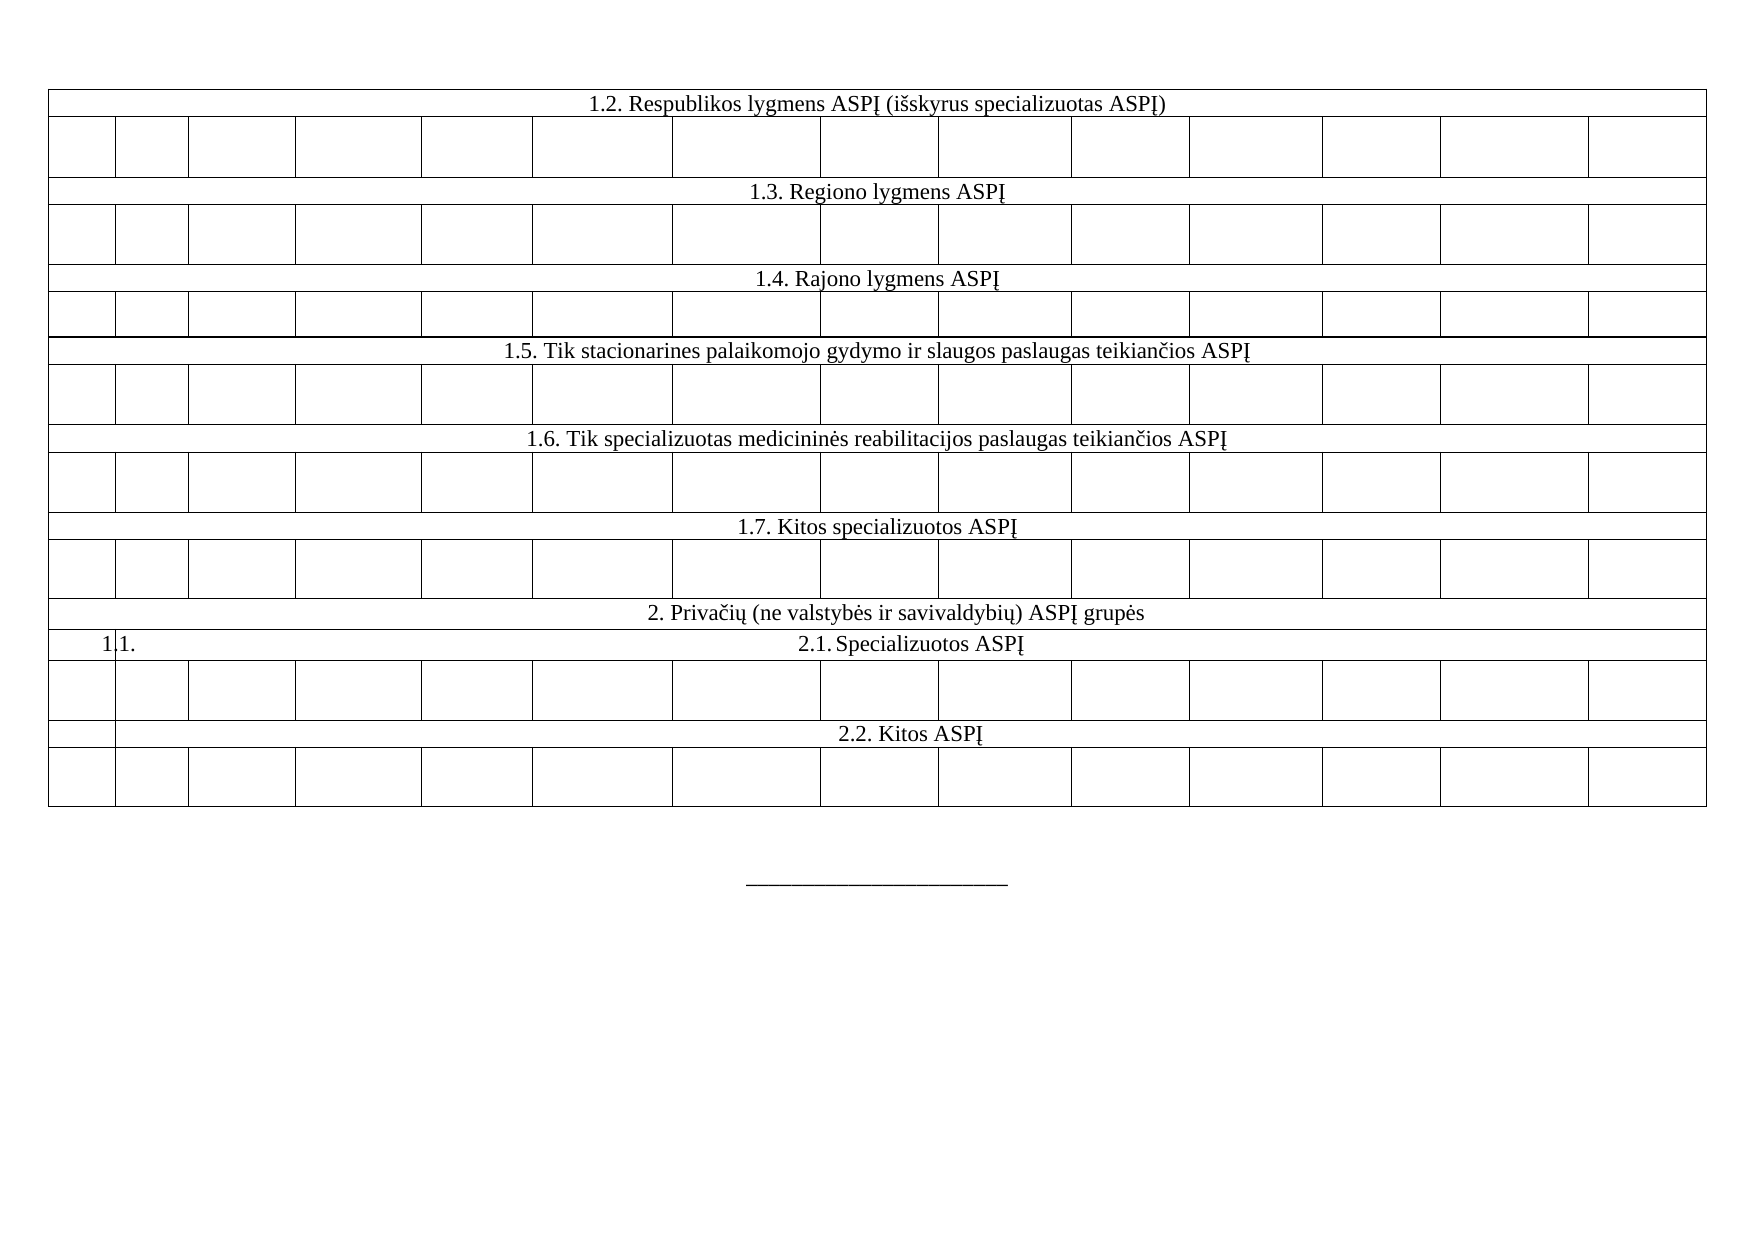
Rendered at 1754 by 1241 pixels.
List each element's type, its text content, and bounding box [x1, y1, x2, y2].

table_cell 1.4. Rajono lygmens ASPĮ [49, 265, 1706, 291]
table_cell [296, 205, 421, 264]
table_cell [533, 365, 672, 424]
table_cell [533, 540, 672, 598]
table_cell [49, 117, 115, 177]
table_cell [1441, 365, 1588, 424]
table_cell [673, 540, 820, 598]
table_cell [422, 661, 532, 719]
table_cell [1323, 661, 1440, 719]
table_cell [296, 117, 421, 177]
table_cell [939, 205, 1071, 264]
table_cell [1589, 661, 1706, 719]
table_cell [296, 661, 421, 719]
table_cell [939, 365, 1071, 424]
table_cell [821, 292, 938, 336]
table_cell [422, 117, 532, 177]
table_cell [1589, 365, 1706, 424]
table_cell [939, 117, 1071, 177]
table_cell [189, 453, 295, 512]
table_cell [1323, 365, 1440, 424]
table_cell [821, 540, 938, 598]
table_cell 1.2. Respublikos lygmens ASPĮ (išskyrus specializuotas ASPĮ) [49, 90, 1706, 116]
table_cell 1.7. Kitos specializuotos ASPĮ [49, 513, 1706, 539]
table_cell [1323, 292, 1440, 336]
table_cell 1.5. Tik stacionarines palaikomojo gydymo ir slaugos paslaugas teikiančios ASPĮ [49, 338, 1706, 364]
table_cell [422, 540, 532, 598]
table_cell [1072, 117, 1189, 177]
table_cell [673, 661, 820, 719]
table_cell [49, 721, 115, 747]
table_cell [1441, 540, 1588, 598]
table_cell [1589, 748, 1706, 806]
table_cell [296, 748, 421, 806]
table_cell [1190, 453, 1322, 512]
table_cell [939, 748, 1071, 806]
table_cell [189, 365, 295, 424]
table_cell [116, 748, 188, 806]
table_cell [49, 540, 115, 598]
table_cell [673, 453, 820, 512]
table_cell [49, 748, 115, 806]
table_cell 1.3. Regiono lygmens ASPĮ [49, 178, 1706, 204]
table_cell [821, 748, 938, 806]
table_cell [116, 365, 188, 424]
table_cell [1072, 292, 1189, 336]
table_cell [1589, 117, 1706, 177]
table_cell [1072, 661, 1189, 719]
table_cell 1.6. Tik specializuotas medicininės reabilitacijos paslaugas teikiančios ASPĮ [49, 425, 1706, 452]
table_cell [1190, 365, 1322, 424]
table_cell [1589, 453, 1706, 512]
table_cell [116, 205, 188, 264]
table_cell [1072, 748, 1189, 806]
table_cell [533, 661, 672, 719]
table_cell [1072, 453, 1189, 512]
table_cell [189, 117, 295, 177]
table_cell [189, 540, 295, 598]
table_cell [533, 748, 672, 806]
table_cell [1441, 117, 1588, 177]
table_cell [939, 453, 1071, 512]
table_cell [673, 292, 820, 336]
table_cell [1589, 540, 1706, 598]
table_cell [821, 117, 938, 177]
table_cell 2.1. Specializuotos ASPĮ [116, 630, 1706, 660]
table_cell [1323, 748, 1440, 806]
table_cell [296, 292, 421, 336]
table_cell [1190, 117, 1322, 177]
table_cell [116, 540, 188, 598]
table_cell [422, 365, 532, 424]
table_cell [939, 661, 1071, 719]
table_cell [673, 117, 820, 177]
table_cell [49, 205, 115, 264]
table_cell [189, 205, 295, 264]
table_cell [422, 748, 532, 806]
table_cell [296, 365, 421, 424]
table_cell [1072, 540, 1189, 598]
table_cell [189, 661, 295, 719]
table_cell [1589, 292, 1706, 336]
table_cell [49, 292, 115, 336]
table_cell [49, 453, 115, 512]
table_cell [116, 453, 188, 512]
table_cell [189, 292, 295, 336]
table_cell [939, 292, 1071, 336]
table_cell [296, 453, 421, 512]
table_cell [1441, 748, 1588, 806]
table_cell 2. Privačių (ne valstybės ir savivaldybių) ASPĮ grupės [49, 599, 1706, 629]
table_cell [116, 661, 188, 719]
table_cell [533, 117, 672, 177]
table_cell [116, 117, 188, 177]
table_cell [821, 453, 938, 512]
table_cell 2.2. Kitos ASPĮ [116, 721, 1706, 747]
table_cell [1190, 292, 1322, 336]
table_cell [1190, 748, 1322, 806]
table_cell [422, 205, 532, 264]
table_cell [1441, 453, 1588, 512]
text _______________________ [118, 861, 1636, 889]
table_cell [189, 748, 295, 806]
table_cell [1441, 292, 1588, 336]
table_cell 1.1. [49, 630, 115, 660]
table_cell [49, 365, 115, 424]
table_cell [1072, 365, 1189, 424]
table_cell [1589, 205, 1706, 264]
table_cell [1323, 540, 1440, 598]
table_cell [1441, 205, 1588, 264]
table_cell [1190, 540, 1322, 598]
table_cell [939, 540, 1071, 598]
table_cell [673, 748, 820, 806]
table_cell [49, 661, 115, 719]
table_cell [533, 292, 672, 336]
table_cell [1323, 453, 1440, 512]
table_cell [821, 365, 938, 424]
table_cell [422, 453, 532, 512]
table_cell [1323, 205, 1440, 264]
table_cell [422, 292, 532, 336]
table_cell [533, 453, 672, 512]
table_cell [1441, 661, 1588, 719]
table_cell [1323, 117, 1440, 177]
table_cell [1190, 661, 1322, 719]
table_cell [821, 205, 938, 264]
table_cell [116, 292, 188, 336]
table_cell [673, 205, 820, 264]
table_cell [533, 205, 672, 264]
table_cell [1190, 205, 1322, 264]
table_cell [673, 365, 820, 424]
table_cell [296, 540, 421, 598]
table_cell [1072, 205, 1189, 264]
table_cell [821, 661, 938, 719]
